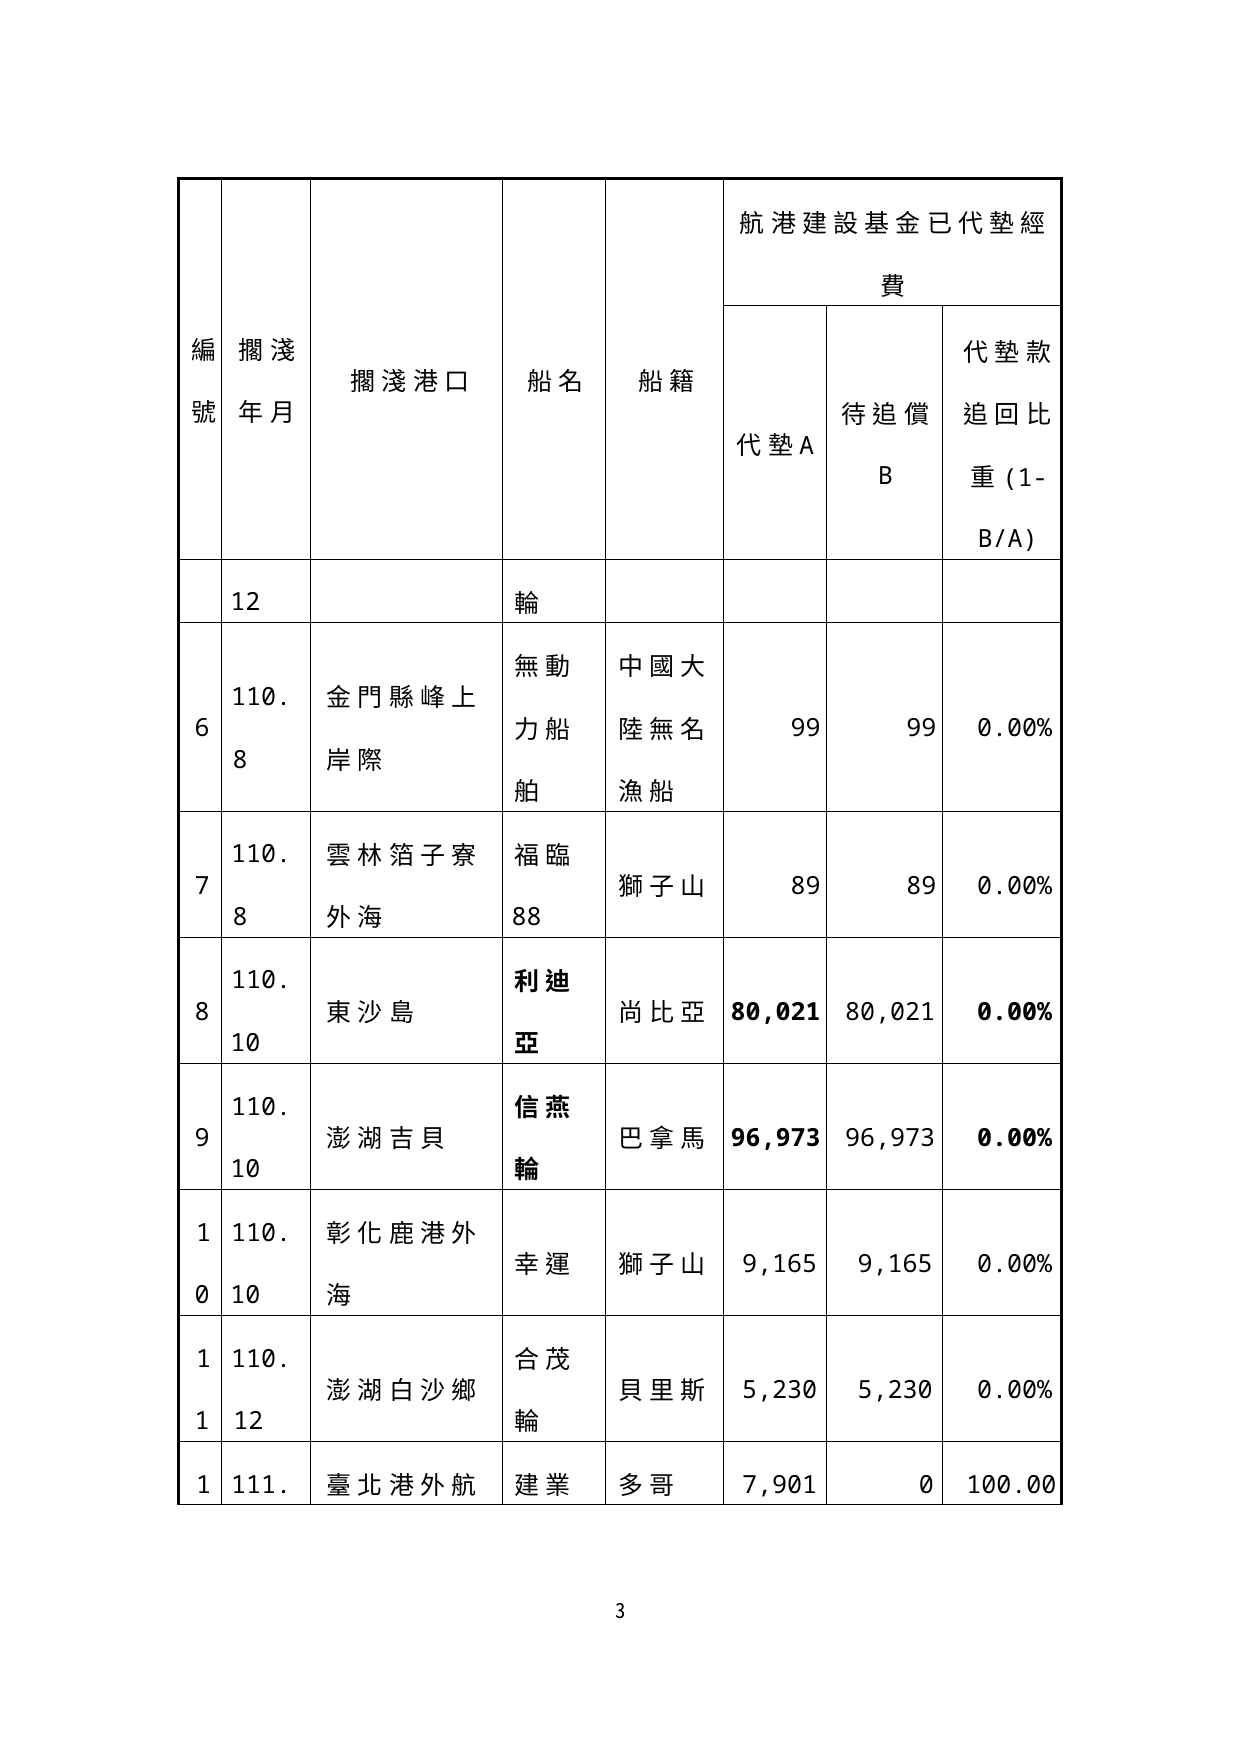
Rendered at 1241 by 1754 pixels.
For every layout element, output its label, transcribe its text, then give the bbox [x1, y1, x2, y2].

table_cell 尚比亞 [606, 938, 723, 1063]
table_cell 99 [724, 623, 826, 811]
table_cell 建業 [503, 1442, 605, 1504]
table_cell 貝里斯 [606, 1316, 723, 1441]
table_cell 11 [180, 1316, 221, 1441]
table_cell 輪 [503, 560, 605, 622]
table_cell 110.12 [222, 1316, 310, 1441]
table_header 編號 [180, 180, 221, 558]
table_cell 0 [827, 1442, 942, 1504]
table_cell 金門縣峰上岸際 [311, 623, 502, 811]
table_cell 澎湖白沙鄉 [311, 1316, 502, 1441]
table_cell [180, 560, 221, 622]
table_cell 0.00% [943, 623, 1060, 811]
table_cell 利迪亞 [503, 938, 605, 1063]
table_cell 12 [222, 560, 310, 622]
table_cell 7 [180, 812, 221, 937]
table_cell [943, 560, 1060, 622]
table_cell 110.8 [222, 623, 310, 811]
table_cell 幸運 [503, 1190, 605, 1315]
table_cell 待追償B [827, 306, 942, 558]
table_cell 111. [222, 1442, 310, 1504]
table_cell 6 [180, 623, 221, 811]
table_cell 1 [180, 1442, 221, 1504]
table_cell 獅子山 [606, 1190, 723, 1315]
table_cell 110.10 [222, 938, 310, 1063]
table_cell 99 [827, 623, 942, 811]
table_cell 代墊款追回比重(1-B/A) [943, 306, 1060, 558]
table_cell 彰化鹿港外海 [311, 1190, 502, 1315]
table_cell 89 [724, 812, 826, 937]
table_cell 東沙島 [311, 938, 502, 1063]
table_cell [311, 560, 502, 622]
table_header 船籍 [606, 180, 723, 558]
table_cell 信燕輪 [503, 1064, 605, 1189]
table_cell 無動力船舶 [503, 623, 605, 811]
table_cell 5,230 [827, 1316, 942, 1441]
table_cell 9,165 [827, 1190, 942, 1315]
table_cell 96,973 [827, 1064, 942, 1189]
table_cell 110.8 [222, 812, 310, 937]
table_cell 合茂輪 [503, 1316, 605, 1441]
table_header 擱淺港口 [311, 180, 502, 558]
table_cell 89 [827, 812, 942, 937]
table_cell 100.00 [943, 1442, 1060, 1504]
table_cell 0.00% [943, 938, 1060, 1063]
table_cell 多哥 [606, 1442, 723, 1504]
table_cell 獅子山 [606, 812, 723, 937]
table_cell 9 [180, 1064, 221, 1189]
table_header 船名 [503, 180, 605, 558]
table_cell 80,021 [724, 938, 826, 1063]
table_cell 巴拿馬 [606, 1064, 723, 1189]
table_cell [724, 560, 826, 622]
table_cell 9,165 [724, 1190, 826, 1315]
table_header 航港建設基金已代墊經費 [724, 180, 1060, 305]
table_cell 7,901 [724, 1442, 826, 1504]
table_cell 10 [180, 1190, 221, 1315]
table_cell 福臨88 [503, 812, 605, 937]
table_cell 雲林箔子寮外海 [311, 812, 502, 937]
table_header 擱淺 年月 [222, 180, 310, 558]
table_cell 8 [180, 938, 221, 1063]
table_cell 5,230 [724, 1316, 826, 1441]
table_cell 0.00% [943, 812, 1060, 937]
table_cell 0.00% [943, 1316, 1060, 1441]
table_cell 96,973 [724, 1064, 826, 1189]
table_cell 80,021 [827, 938, 942, 1063]
table_cell 110.10 [222, 1190, 310, 1315]
table_cell [827, 560, 942, 622]
table_cell 中國大陸無名漁船 [606, 623, 723, 811]
table_cell 110.10 [222, 1064, 310, 1189]
table_cell 臺北港外航 [311, 1442, 502, 1504]
table_cell [606, 560, 723, 622]
table_cell 代墊A [724, 306, 826, 558]
table_cell 澎湖吉貝 [311, 1064, 502, 1189]
table_cell 0.00% [943, 1064, 1060, 1189]
table_cell 0.00% [943, 1190, 1060, 1315]
